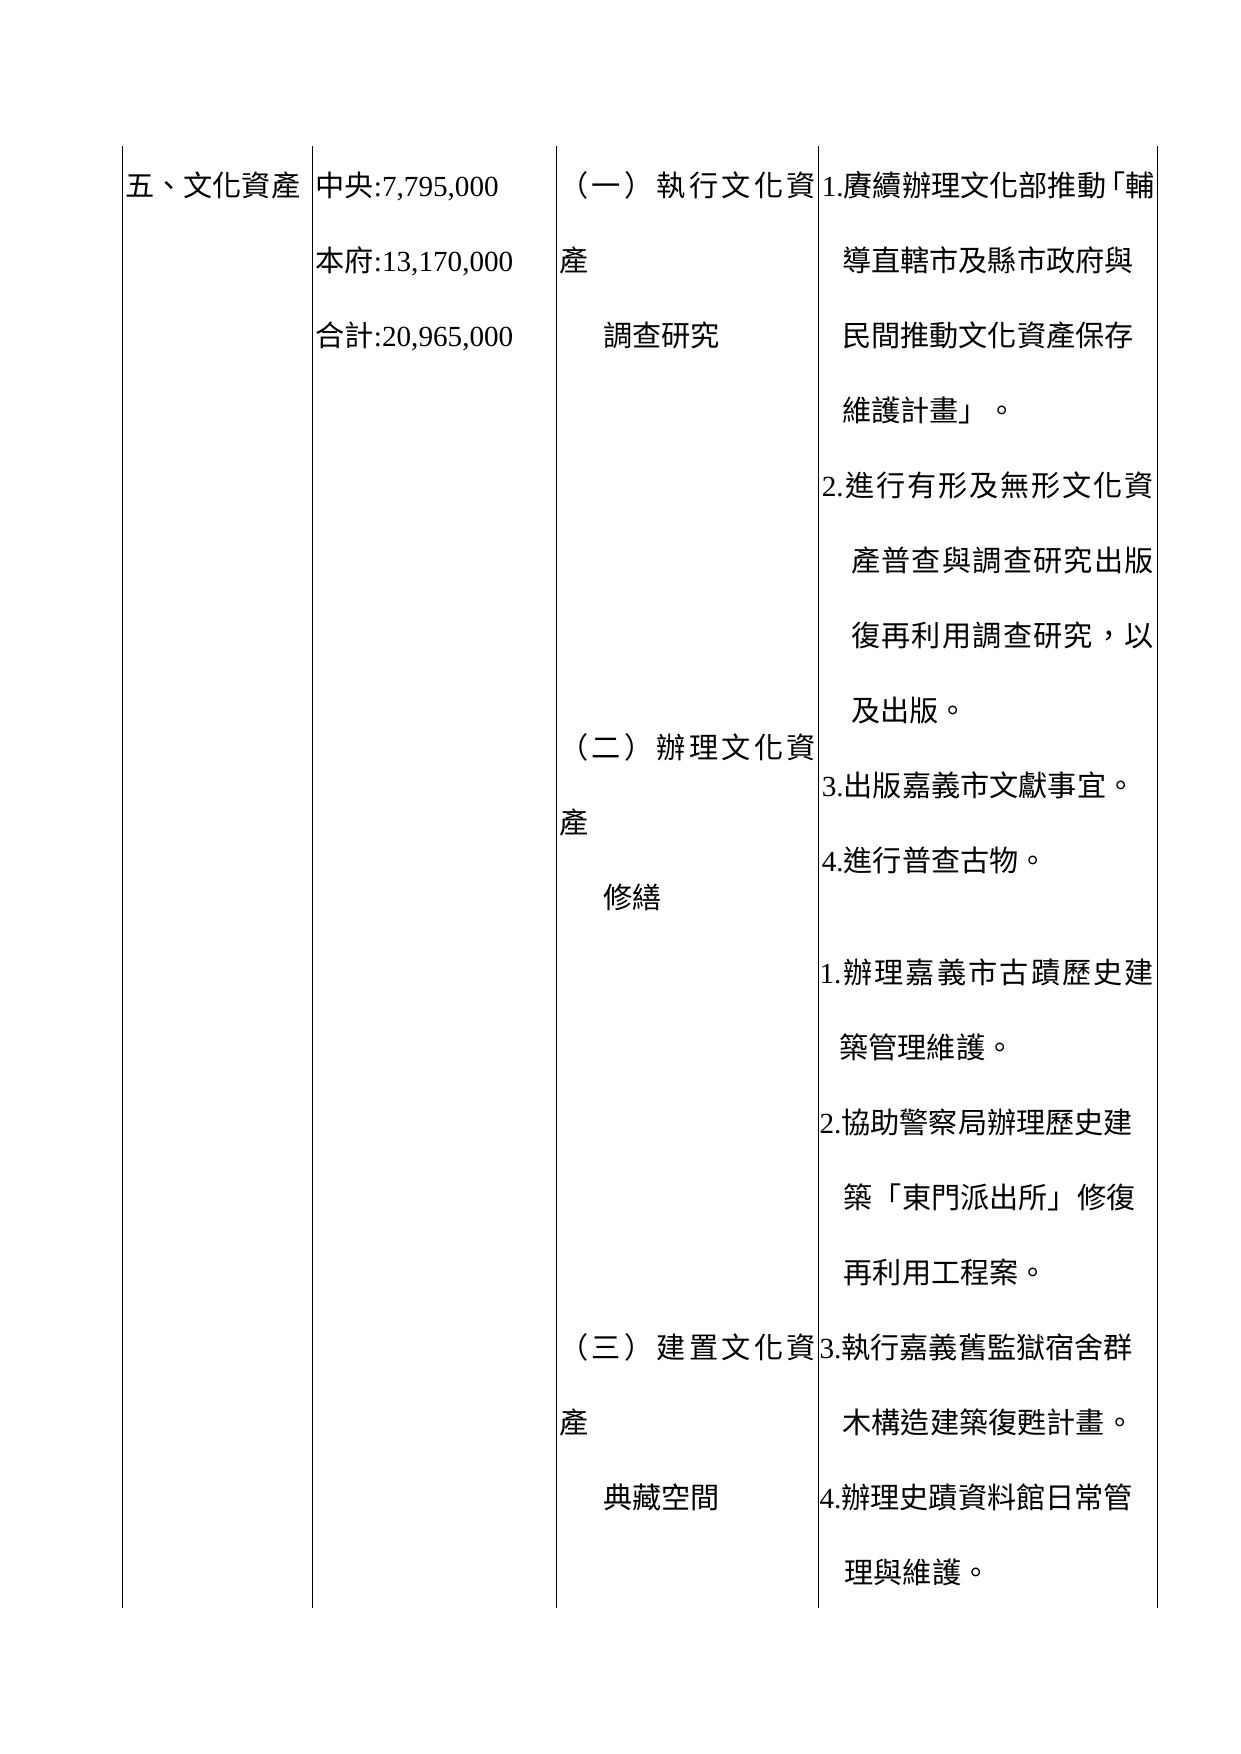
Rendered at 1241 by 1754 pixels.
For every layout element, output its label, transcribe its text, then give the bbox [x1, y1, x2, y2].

table_cell 五、文化資產 [123, 146, 312, 1608]
table_cell 中央:7,795,000 本府:13,170,000 合計:20,965,000 [313, 146, 556, 1608]
table_cell （一）執行文化資產 調查研究 （二）辦理文化資產 修繕 （三）建置文化資產 典藏空間 [557, 146, 818, 1608]
table_cell 1.賡續辦理文化部推動「輔 導直轄市及縣市政府與 民間推動文化資產保存 維護計畫」。 2.進行有形及無形文化資 產普查與調查研究出版復再利用調查研究，以及出版。 3.出版嘉義市文獻事宜。 4.進行普查古物。 1.辦理嘉義市古蹟歷史建築管理維護。 2.協助警察局辦理歷史建 築「東門派出所」修復 再利用工程案。 3.執行嘉義舊監獄宿舍群 木構造建築復甦計畫。 4.辦理史蹟資料館日常管 理與維護。 [819, 146, 1157, 1608]
